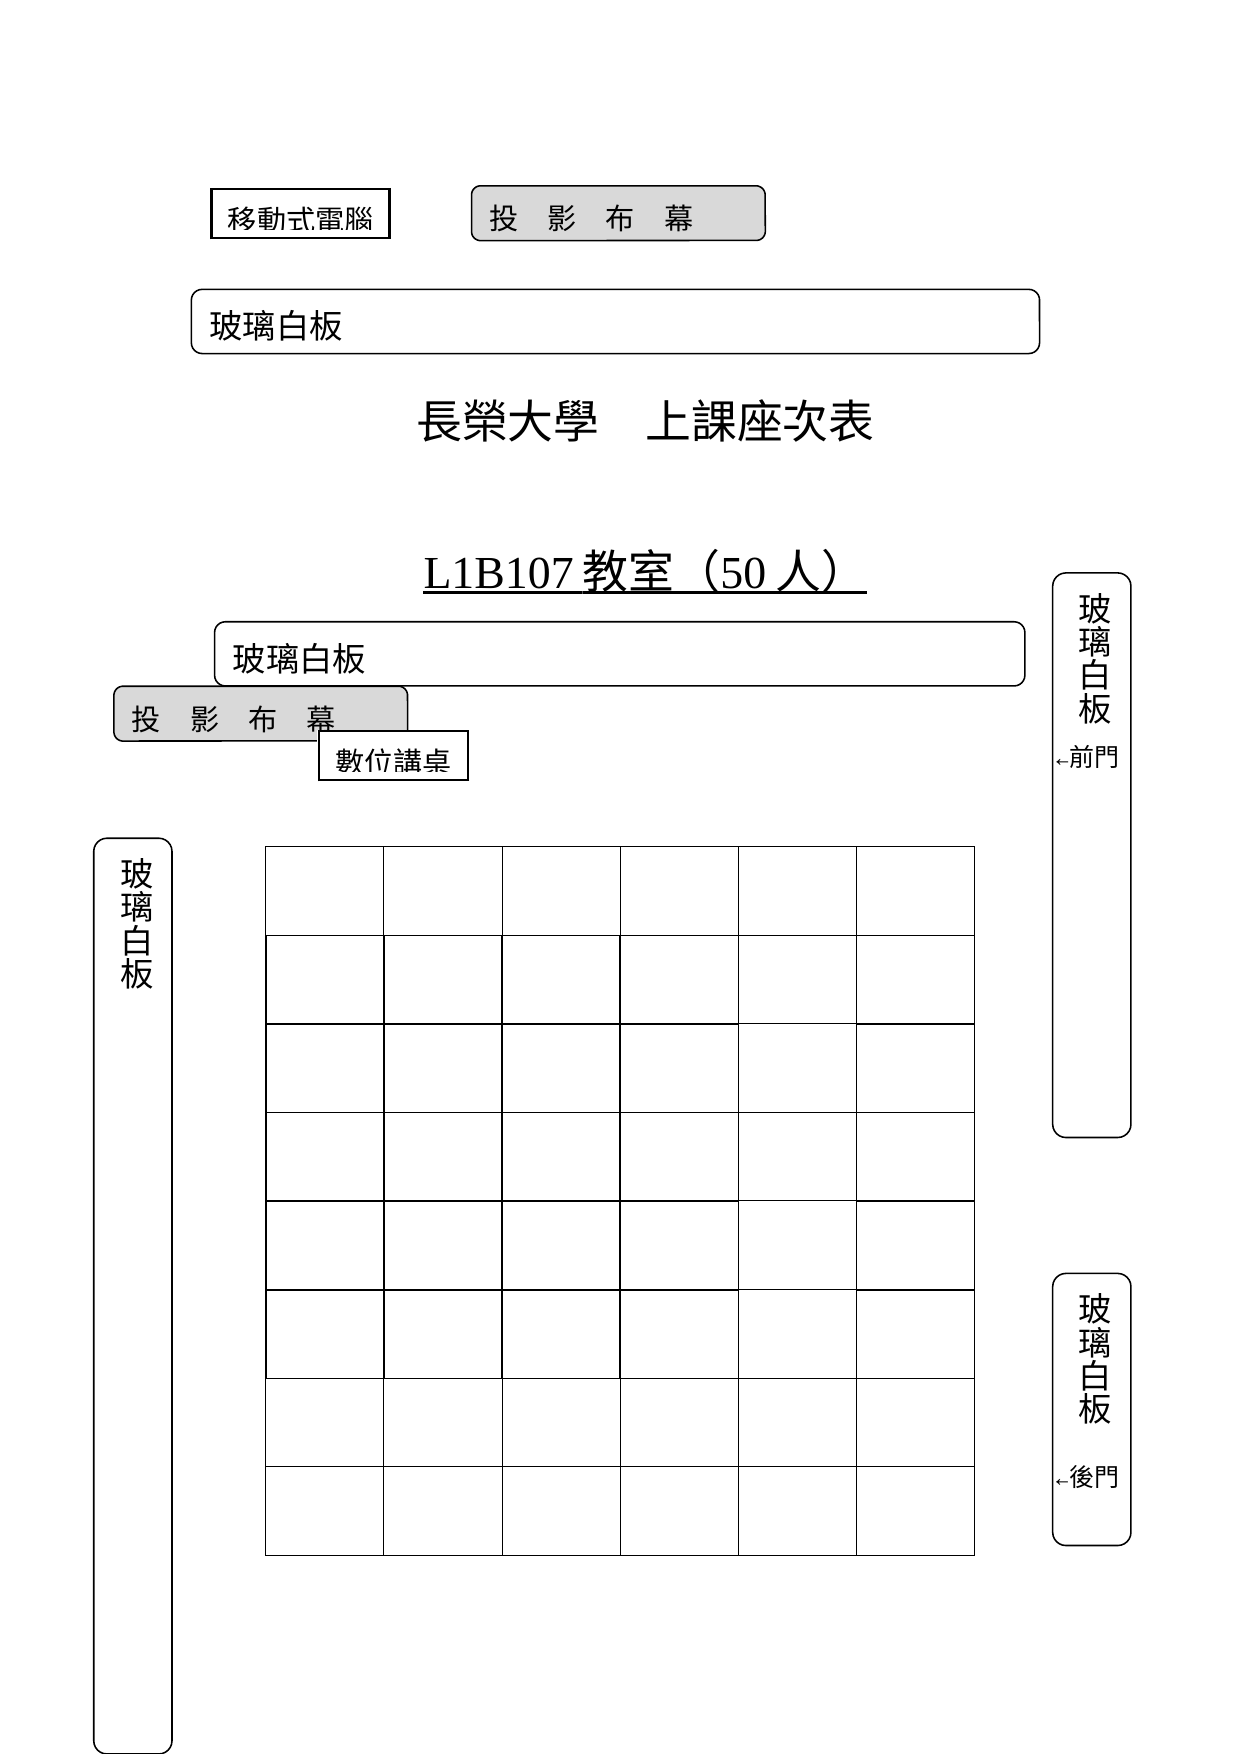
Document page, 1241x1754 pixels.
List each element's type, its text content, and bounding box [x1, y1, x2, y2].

table_cell [857, 1379, 974, 1466]
table_cell [503, 936, 619, 1023]
table_cell [857, 1113, 974, 1200]
table_cell [503, 1113, 619, 1200]
table_cell [621, 1113, 738, 1200]
table_cell [621, 1467, 738, 1554]
table_cell [267, 1291, 383, 1377]
text [1132, 1456, 1150, 1494]
text L1B107教室（50人） [237, 496, 1053, 621]
table_cell [266, 1467, 383, 1554]
table_cell [385, 1291, 501, 1377]
table_cell [384, 1379, 502, 1466]
table_cell [739, 847, 856, 935]
table_cell [739, 1201, 856, 1289]
table_cell [384, 847, 502, 935]
table_cell [621, 1202, 738, 1289]
table_cell [857, 847, 974, 935]
table_cell [857, 1025, 974, 1112]
table_header [856, 746, 974, 846]
table_cell [621, 936, 738, 1023]
table_cell [266, 1379, 383, 1466]
table_cell [266, 847, 383, 935]
table_cell [503, 1379, 620, 1466]
text 移動式電腦 [227, 197, 373, 230]
table_cell [385, 1113, 501, 1200]
text [1132, 737, 1150, 774]
table_cell [385, 1025, 501, 1112]
table_header [266, 746, 367, 846]
table_cell [267, 936, 383, 1023]
table_cell [857, 1291, 974, 1377]
table_cell [267, 1113, 383, 1200]
table_cell [621, 1025, 738, 1112]
table_cell [503, 1291, 619, 1377]
table_cell [621, 847, 738, 935]
table_header [502, 746, 620, 846]
text 數位講桌 [334, 739, 452, 772]
table_cell [503, 1025, 619, 1112]
table_cell [739, 1290, 856, 1377]
table_cell [267, 1025, 383, 1112]
table_cell [857, 1202, 974, 1289]
table_header [738, 746, 856, 846]
table_cell [739, 1024, 856, 1112]
table_cell [385, 1202, 501, 1289]
table_cell [503, 1202, 619, 1289]
table_cell [857, 936, 974, 1023]
table_cell [621, 1291, 738, 1377]
table_cell [384, 1467, 502, 1554]
table_cell [503, 1467, 620, 1554]
table_cell [267, 1202, 383, 1289]
table_cell [739, 1379, 856, 1466]
table_header [367, 746, 502, 846]
table_cell [385, 936, 501, 1023]
table_cell [739, 1113, 856, 1200]
table_cell [739, 1467, 856, 1554]
table_cell [739, 936, 856, 1023]
text ←後門 [1054, 1456, 1130, 1494]
table_cell [621, 1379, 738, 1466]
text ←前門 [1054, 737, 1130, 774]
table_cell [857, 1467, 974, 1554]
text 長榮大學 上課座次表 [237, 346, 1053, 471]
table_cell [503, 847, 620, 935]
table_header [620, 746, 738, 846]
